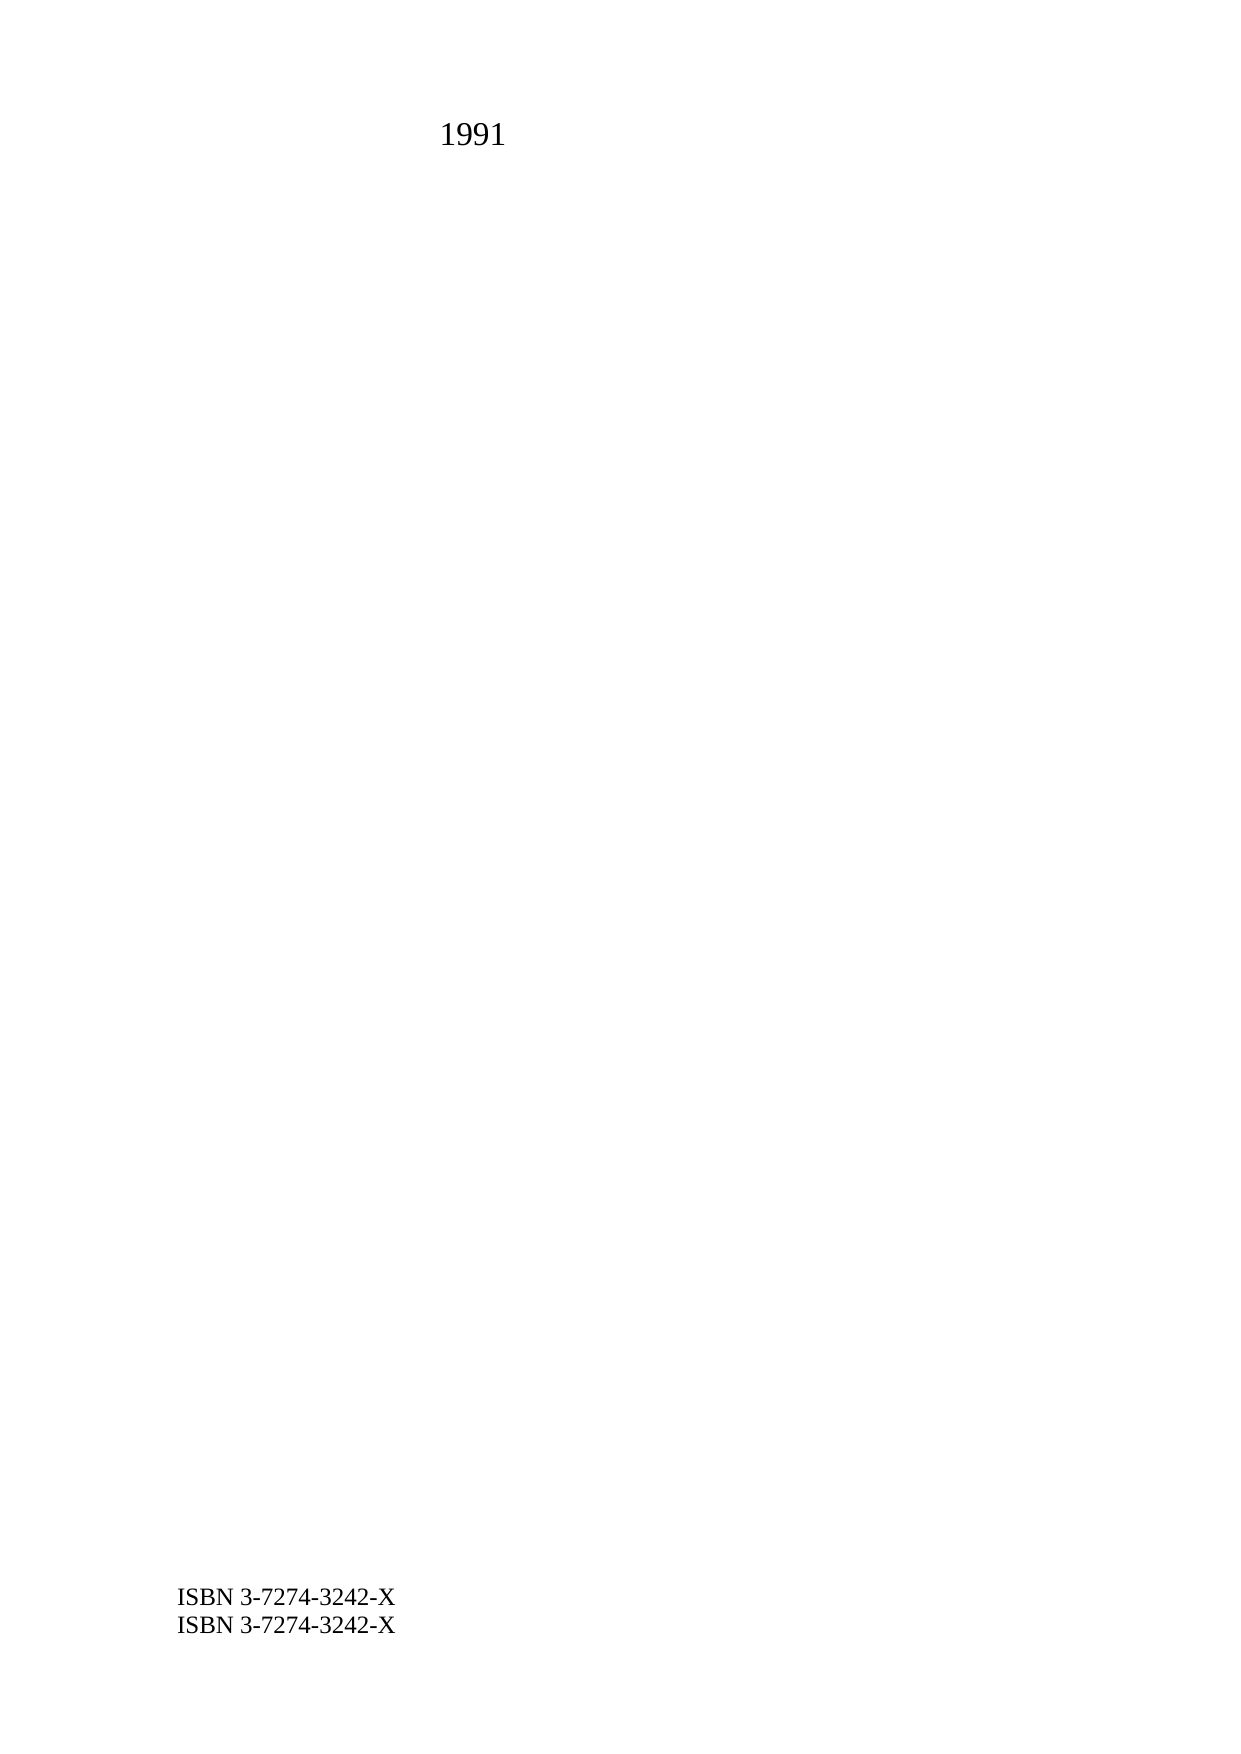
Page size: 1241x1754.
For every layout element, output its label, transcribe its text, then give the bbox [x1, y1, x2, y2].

text 1991 [439, 114, 1094, 153]
